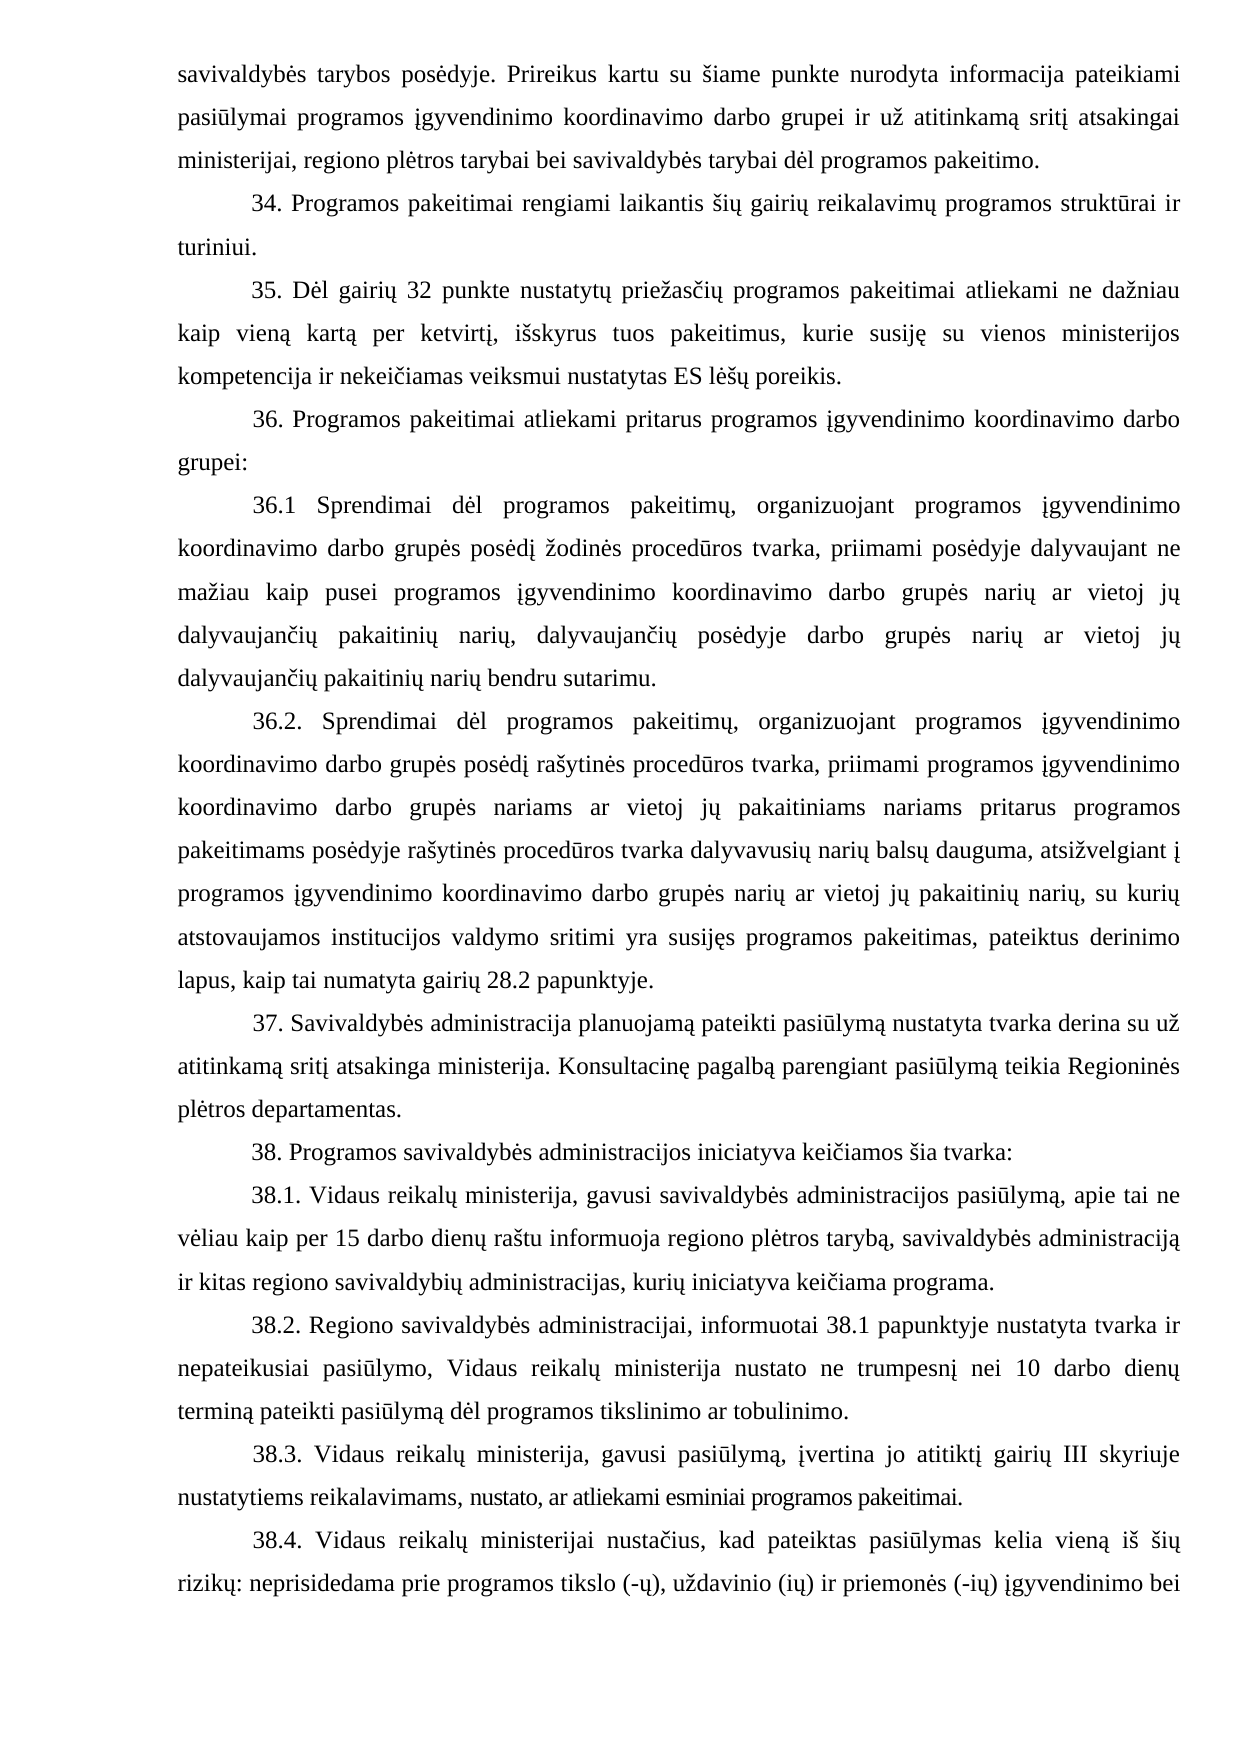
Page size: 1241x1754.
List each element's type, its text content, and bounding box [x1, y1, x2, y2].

text 38.1. Vidaus reikalų ministerija, gavusi savivaldybės administracijos pasiūlymą, apie tai ne vėliau kaip per 15 darbo dienų raštu informuoja regiono plėtros tarybą, savivaldybės administraciją ir kitas regiono savivaldybių administracijas, kurių iniciatyva keičiama programa. [177, 1180, 1181, 1295]
text 37. Savivaldybės administracija planuojamą pateikti pasiūlymą nustatyta tvarka derina su už atitinkamą sritį atsakinga ministerija. Konsultacinę pagalbą parengiant pasiūlymą teikia Regioninės plėtros departamentas. [177, 1008, 1181, 1123]
text 38. Programos savivaldybės administracijos iniciatyva keičiamos šia tvarka: [177, 1137, 1181, 1166]
text 38.4. Vidaus reikalų ministerijai nustačius, kad pateiktas pasiūlymas kelia vieną iš šių rizikų: neprisidedama prie programos tikslo (-ų), uždavinio (ių) ir priemonės (-ių) įgyvendinimo bei [177, 1525, 1181, 1597]
text 38.2. Regiono savivaldybės administracijai, informuotai 38.1 papunktyje nustatyta tvarka ir nepateikusiai pasiūlymo, Vidaus reikalų ministerija nustato ne trumpesnį nei 10 darbo dienų terminą pateikti pasiūlymą dėl programos tikslinimo ar tobulinimo. [177, 1310, 1181, 1425]
text 36.2. Sprendimai dėl programos pakeitimų, organizuojant programos įgyvendinimo koordinavimo darbo grupės posėdį rašytinės procedūros tvarka, priimami programos įgyvendinimo koordinavimo darbo grupės nariams ar vietoj jų pakaitiniams nariams pritarus programos pakeitimams posėdyje rašytinės procedūros tvarka dalyvavusių narių balsų dauguma, atsižvelgiant į programos įgyvendinimo koordinavimo darbo grupės narių ar vietoj jų pakaitinių narių, su kurių atstovaujamos institucijos valdymo sritimi yra susijęs programos pakeitimas, pateiktus derinimo lapus, kaip tai numatyta gairių 28.2 papunktyje. [177, 706, 1181, 993]
text 34. Programos pakeitimai rengiami laikantis šių gairių reikalavimų programos struktūrai ir turiniui. [177, 188, 1181, 260]
text 35. Dėl gairių 32 punkte nustatytų priežasčių programos pakeitimai atliekami ne dažniau kaip vieną kartą per ketvirtį, išskyrus tuos pakeitimus, kurie susiję su vienos ministerijos kompetencija ir nekeičiamas veiksmui nustatytas ES lėšų poreikis. [177, 275, 1181, 390]
text savivaldybės tarybos posėdyje. Prireikus kartu su šiame punkte nurodyta informacija pateikiami pasiūlymai programos įgyvendinimo koordinavimo darbo grupei ir už atitinkamą sritį atsakingai ministerijai, regiono plėtros tarybai bei savivaldybės tarybai dėl programos pakeitimo. [177, 59, 1181, 174]
text 36. Programos pakeitimai atliekami pritarus programos įgyvendinimo koordinavimo darbo grupei: [177, 404, 1181, 476]
text 38.3. Vidaus reikalų ministerija, gavusi pasiūlymą, įvertina jo atitiktį gairių III skyriuje nustatytiems reikalavimams, nustato, ar atliekami esminiai programos pakeitimai. [177, 1439, 1181, 1511]
text 36.1 Sprendimai dėl programos pakeitimų, organizuojant programos įgyvendinimo koordinavimo darbo grupės posėdį žodinės procedūros tvarka, priimami posėdyje dalyvaujant ne mažiau kaip pusei programos įgyvendinimo koordinavimo darbo grupės narių ar vietoj jų dalyvaujančių pakaitinių narių, dalyvaujančių posėdyje darbo grupės narių ar vietoj jų dalyvaujančių pakaitinių narių bendru sutarimu. [177, 490, 1181, 692]
